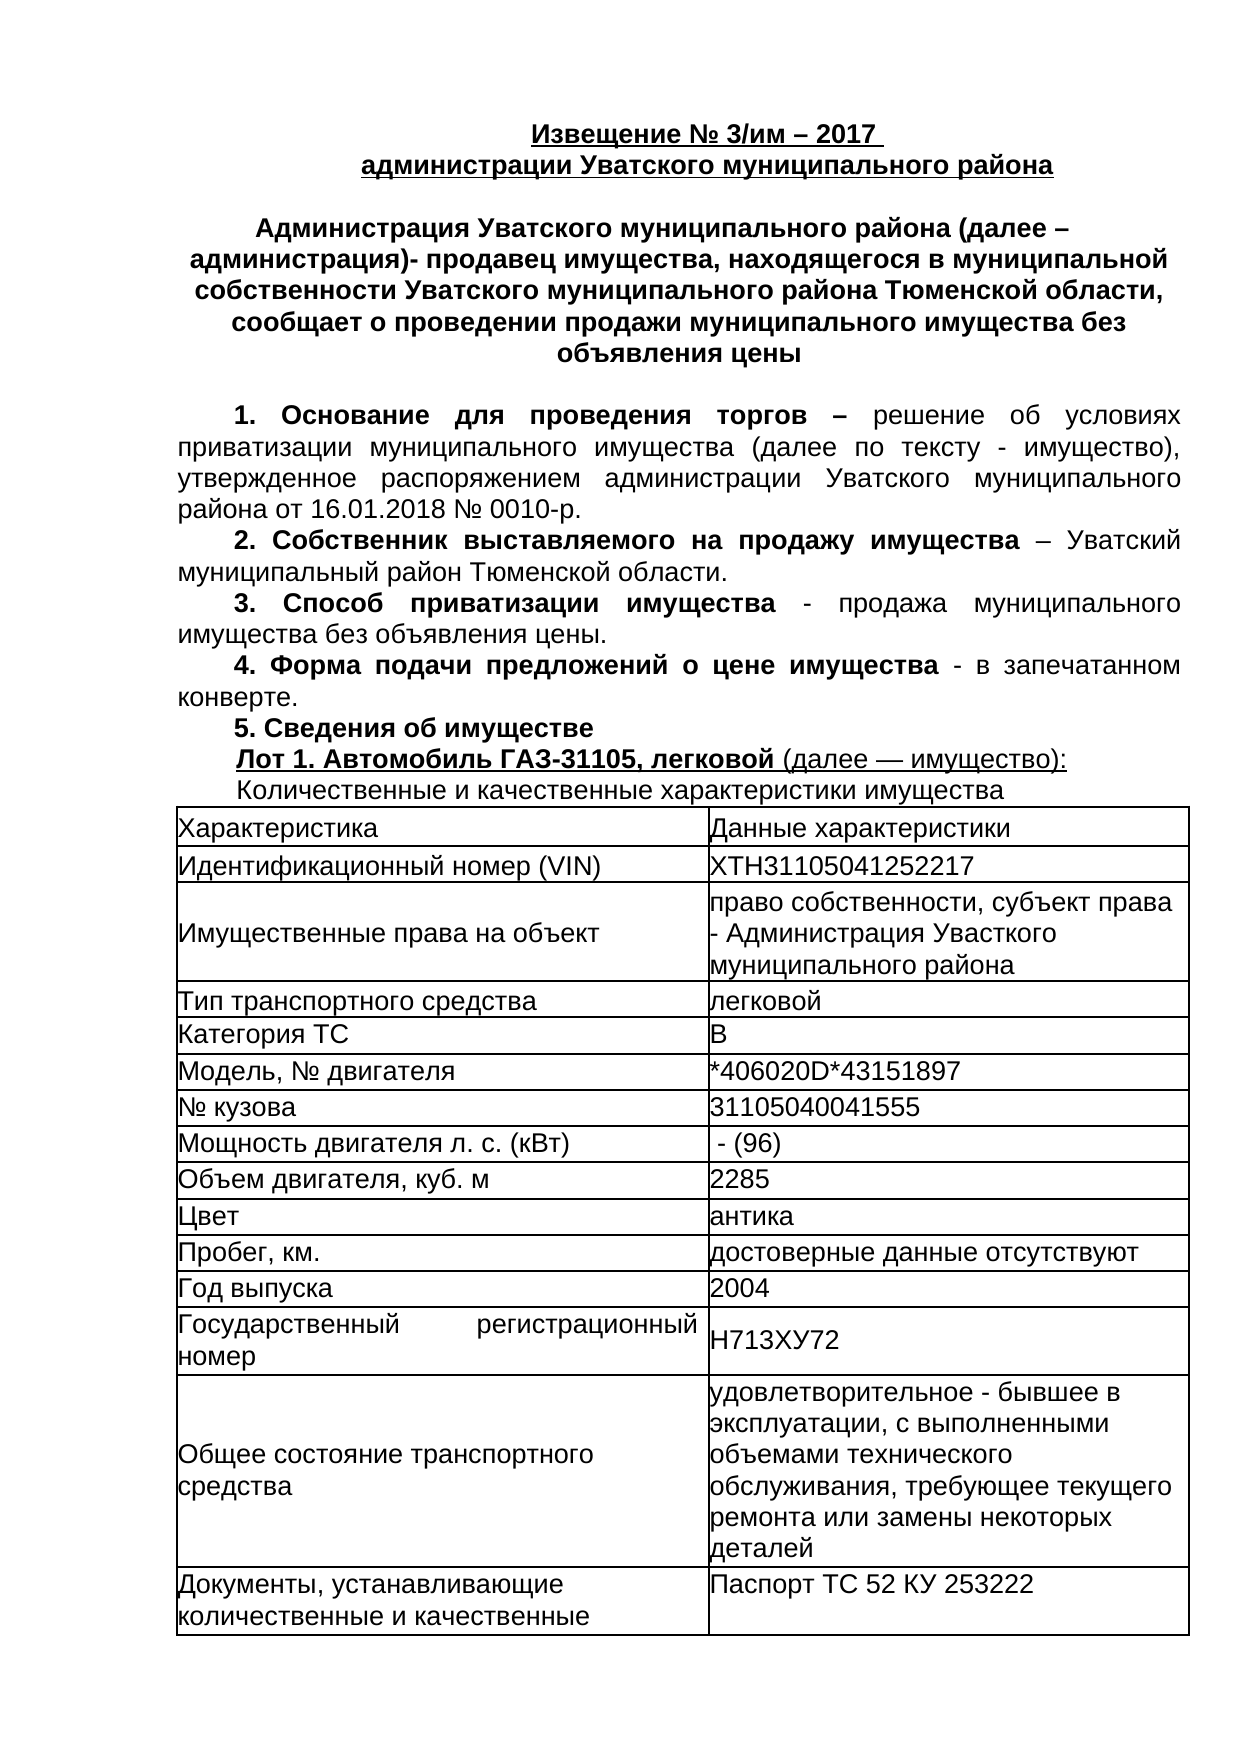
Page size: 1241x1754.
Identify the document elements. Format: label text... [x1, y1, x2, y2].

text 3. Способ приватизации имущества - продажа муниципального имущества без объявления цены. [177, 587, 1181, 649]
table_cell право собственности, субъект права - Администрация Увасткого муниципального района [710, 883, 1188, 980]
text 1. Основание для проведения торгов – решение об условиях приватизации муниципального имущества (далее по тексту - имущество), утвержденное распоряжением администрации Уватского муниципального района от 16.01.2018 № 0010-р. [177, 399, 1181, 524]
table_cell удовлетворительное - бывшее в эксплуатации, с выполненными объемами технического обслуживания, требующее текущего ремонта или замены некоторых деталей [710, 1376, 1188, 1566]
text администрации Уватского муниципального района [177, 149, 1181, 181]
table_cell Паспорт ТС 52 КУ 253222 [710, 1568, 1188, 1634]
table_cell антика [710, 1200, 1188, 1234]
text Администрация Уватского муниципального района (далее –администрация)- продавец имущества, находящегося в муниципальной собственности Уватского муниципального района Тюменской области, сообщает о проведении продажи муниципального имущества без объявления цены [121, 212, 1181, 368]
table_header Данные характеристики [710, 808, 1188, 845]
table_cell Цвет [178, 1200, 708, 1234]
text Извещение № 3/им – 2017 [177, 118, 1181, 149]
text 4. Форма подачи предложений о цене имущества - в запечатанном конверте. [177, 649, 1181, 712]
table_cell 2285 [710, 1163, 1188, 1197]
table_cell Н713ХУ72 [710, 1308, 1188, 1374]
table_cell Категория ТС [178, 1018, 708, 1052]
table_cell достоверные данные отсутствуют [710, 1236, 1188, 1270]
table_cell Пробег, км. [178, 1236, 708, 1270]
table_cell ХТН31105041252217 [710, 847, 1188, 881]
text 2. Собственник выставляемого на продажу имущества – Уватский муниципальный район Тюменской области. [177, 524, 1181, 587]
table_cell Объем двигателя, куб. м [178, 1163, 708, 1197]
table_cell Документы, устанавливающие количественные и качественные [178, 1568, 708, 1634]
table_cell Идентификационный номер (VIN) [178, 847, 708, 881]
table_cell № кузова [178, 1091, 708, 1125]
table_cell 31105040041555 [710, 1091, 1188, 1125]
table_cell В [710, 1018, 1188, 1052]
table_cell Имущественные права на объект [178, 883, 708, 980]
table_cell *406020D*43151897 [710, 1055, 1188, 1089]
table_cell Год выпуска [178, 1272, 708, 1306]
table_cell Модель, № двигателя [178, 1055, 708, 1089]
table_cell легковой [710, 982, 1188, 1016]
table_cell 2004 [710, 1272, 1188, 1306]
table_header Характеристика [178, 808, 708, 845]
table_cell Государственный регистрационный номер [178, 1308, 708, 1374]
table_cell Общее состояние транспортного средства [178, 1376, 708, 1566]
text 5. Сведения об имуществе [177, 712, 1181, 743]
table_cell Тип транспортного средства [178, 982, 708, 1016]
table_cell - (96) [710, 1127, 1188, 1161]
table_cell Мощность двигателя л. с. (кВт) [178, 1127, 708, 1161]
text Количественные и качественные характеристики имущества [177, 774, 1181, 806]
text Лот 1. Автомобиль ГАЗ-31105, легковой (далее — имущество): [177, 743, 1181, 774]
